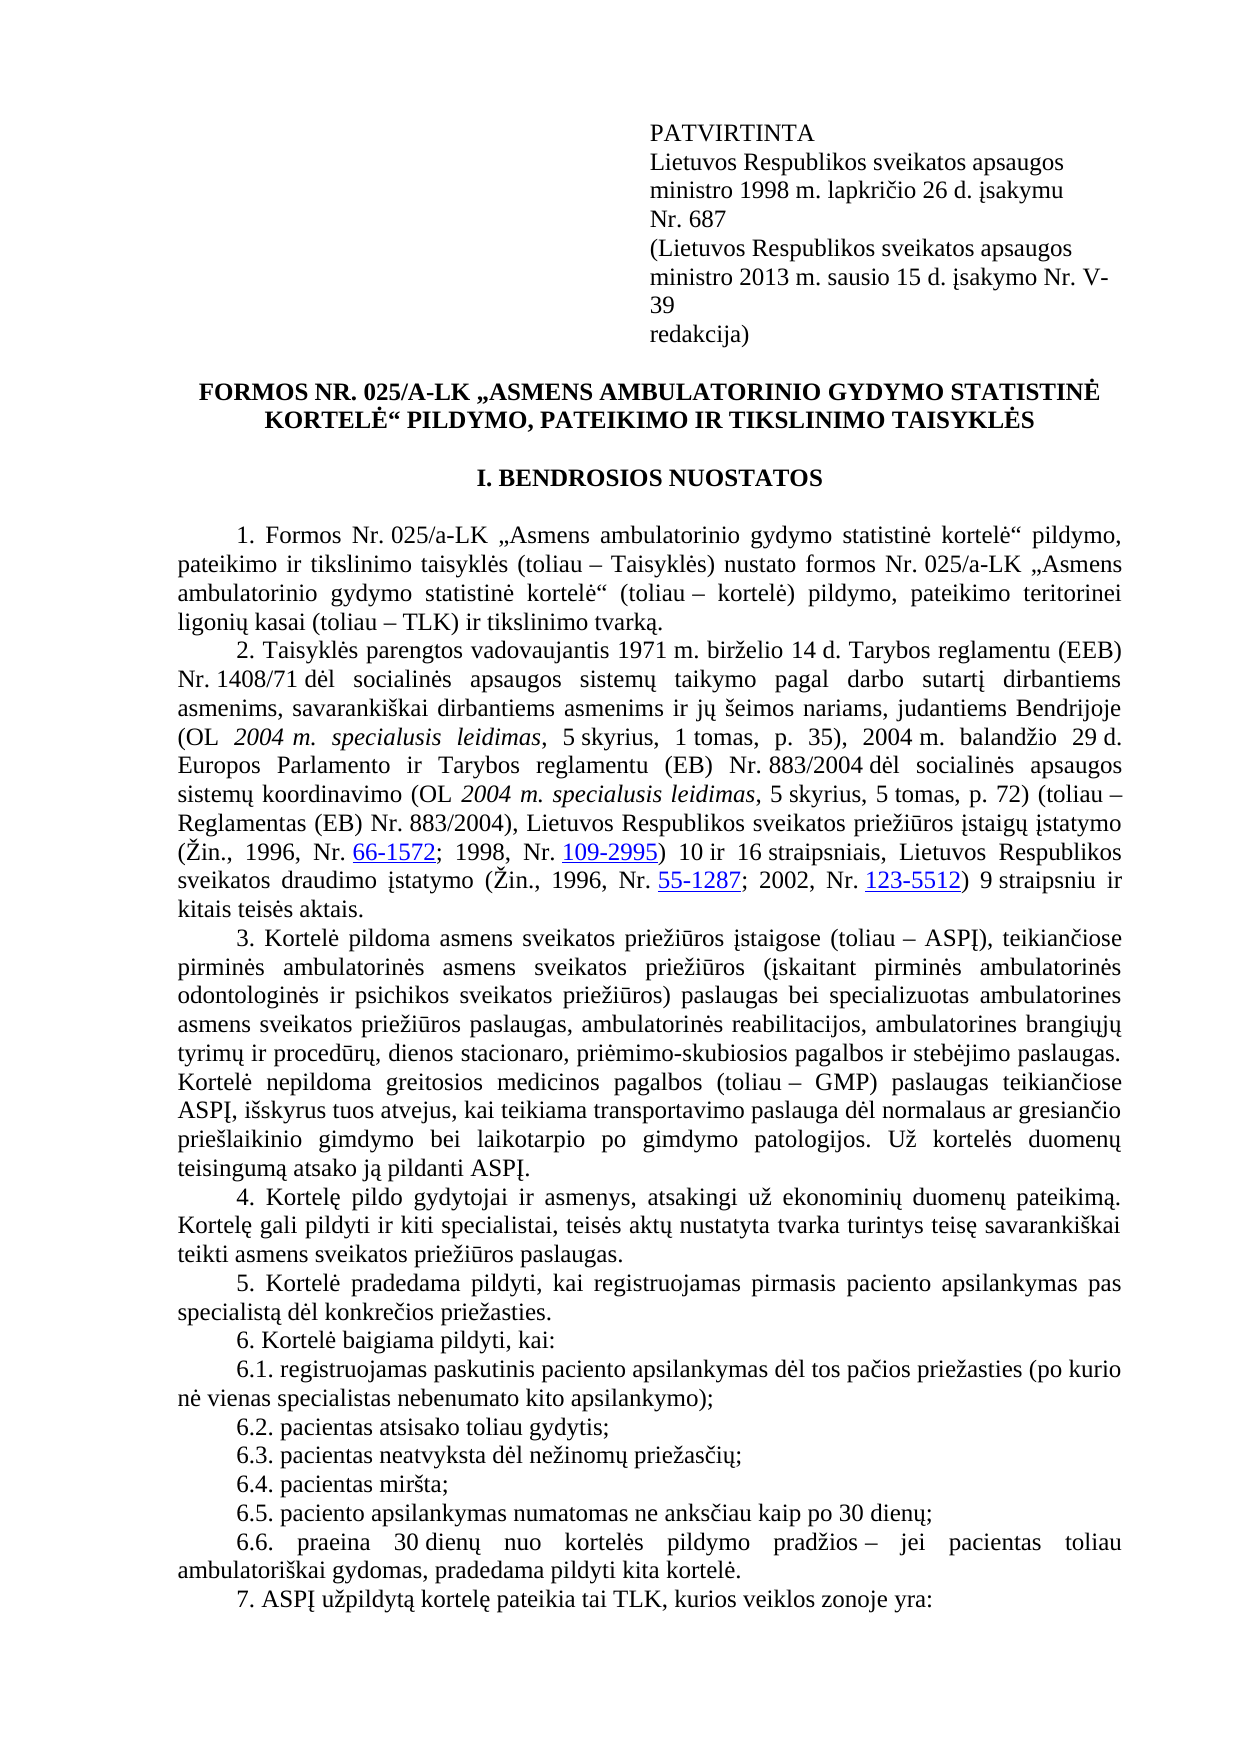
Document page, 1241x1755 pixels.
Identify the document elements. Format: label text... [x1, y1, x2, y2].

text I. BENDROSIOS NUOSTATOS [177, 463, 1122, 492]
text 5. Kortelė pradedama pildyti, kai registruojamas pirmasis paciento apsilankymas pas specialistą dėl konkrečios priežasties. [177, 1268, 1122, 1326]
text 6.3. pacientas neatvyksta dėl nežinomų priežasčių; [177, 1441, 1122, 1469]
text FORMOS Nr. 025/A-LK „ASMENS AMBULATORINIO GYDYMO STATISTINĖ KORTELĖ“ PILDYMO, PATEIKIMO IR TIKSLINIMO TAISYKLĖS [177, 377, 1122, 434]
text 3. Kortelė pildoma asmens sveikatos priežiūros įstaigose (toliau – ASPĮ), teikiančiose pirminės ambulatorinės asmens sveikatos priežiūros (įskaitant pirminės ambulatorinės odontologinės ir psichikos sveikatos priežiūros) paslaugas bei specializuotas ambulatorines asmens sveikatos priežiūros paslaugas, ambulatorinės reabilitacijos, ambulatorines brangiųjų tyrimų ir procedūrų, dienos stacionaro, priėmimo-skubiosios pagalbos ir stebėjimo paslaugas. Kortelė nepildoma greitosios medicinos pagalbos (toliau – GMP) paslaugas teikiančiose ASPĮ, išskyrus tuos atvejus, kai teikiama transportavimo paslauga dėl normalaus ar gresiančio priešlaikinio gimdymo bei laikotarpio po gimdymo patologijos. Už kortelės duomenų teisingumą atsako ją pildanti ASPĮ. [177, 923, 1122, 1182]
text Lietuvos Respublikos sveikatos apsaugos ministro 1998 m. lapkričio 26 d. įsakymu Nr. 687 [649, 147, 1122, 233]
text 6.2. pacientas atsisako toliau gydytis; [177, 1412, 1122, 1441]
text 2. Taisyklės parengtos vadovaujantis 1971 m. birželio 14 d. Tarybos reglamentu (EEB) Nr. 1408/71 dėl socialinės apsaugos sistemų taikymo pagal darbo sutartį dirbantiems asmenims, savarankiškai dirbantiems asmenims ir jų šeimos nariams, judantiems Bendrijoje (OL 2004 m. specialusis leidimas, 5 skyrius, 1 tomas, p. 35), 2004 m. balandžio 29 d. Europos Parlamento ir Tarybos reglamentu (EB) Nr. 883/2004 dėl socialinės apsaugos sistemų koordinavimo (OL 2004 m. specialusis leidimas, 5 skyrius, 5 tomas, p. 72) (toliau – Reglamentas (EB) Nr. 883/2004), Lietuvos Respublikos sveikatos priežiūros įstaigų įstatymo (Žin., 1996, Nr. 66-1572; 1998, Nr. 109-2995) 10 ir 16 straipsniais, Lietuvos Respublikos sveikatos draudimo įstatymo (Žin., 1996, Nr. 55-1287; 2002, Nr. 123-5512) 9 straipsniu ir kitais teisės aktais. [177, 636, 1122, 923]
text 1. Formos Nr. 025/a-LK „Asmens ambulatorinio gydymo statistinė kortelė“ pildymo, pateikimo ir tikslinimo taisyklės (toliau – Taisyklės) nustato formos Nr. 025/a-LK „Asmens ambulatorinio gydymo statistinė kortelė“ (toliau – kortelė) pildymo, pateikimo teritorinei ligonių kasai (toliau – TLK) ir tikslinimo tvarką. [177, 521, 1122, 636]
text 6. Kortelė baigiama pildyti, kai: [177, 1326, 1122, 1354]
text 7. ASPĮ užpildytą kortelę pateikia tai TLK, kurios veiklos zonoje yra: [177, 1584, 1122, 1613]
text PATVIRTINTA [649, 118, 1122, 147]
text redakcija) [649, 319, 1122, 348]
text 6.4. pacientas miršta; [177, 1469, 1122, 1498]
text 6.6. praeina 30 dienų nuo kortelės pildymo pradžios – jei pacientas toliau ambulatoriškai gydomas, pradedama pildyti kita kortelė. [177, 1527, 1122, 1584]
text (Lietuvos Respublikos sveikatos apsaugos ministro 2013 m. sausio 15 d. įsakymo Nr. V-39 [649, 233, 1122, 319]
text 4. Kortelę pildo gydytojai ir asmenys, atsakingi už ekonominių duomenų pateikimą. Kortelę gali pildyti ir kiti specialistai, teisės aktų nustatyta tvarka turintys teisę savarankiškai teikti asmens sveikatos priežiūros paslaugas. [177, 1182, 1122, 1268]
text 6.5. paciento apsilankymas numatomas ne anksčiau kaip po 30 dienų; [177, 1498, 1122, 1527]
text 6.1. registruojamas paskutinis paciento apsilankymas dėl tos pačios priežasties (po kurio nė vienas specialistas nebenumato kito apsilankymo); [177, 1354, 1122, 1412]
